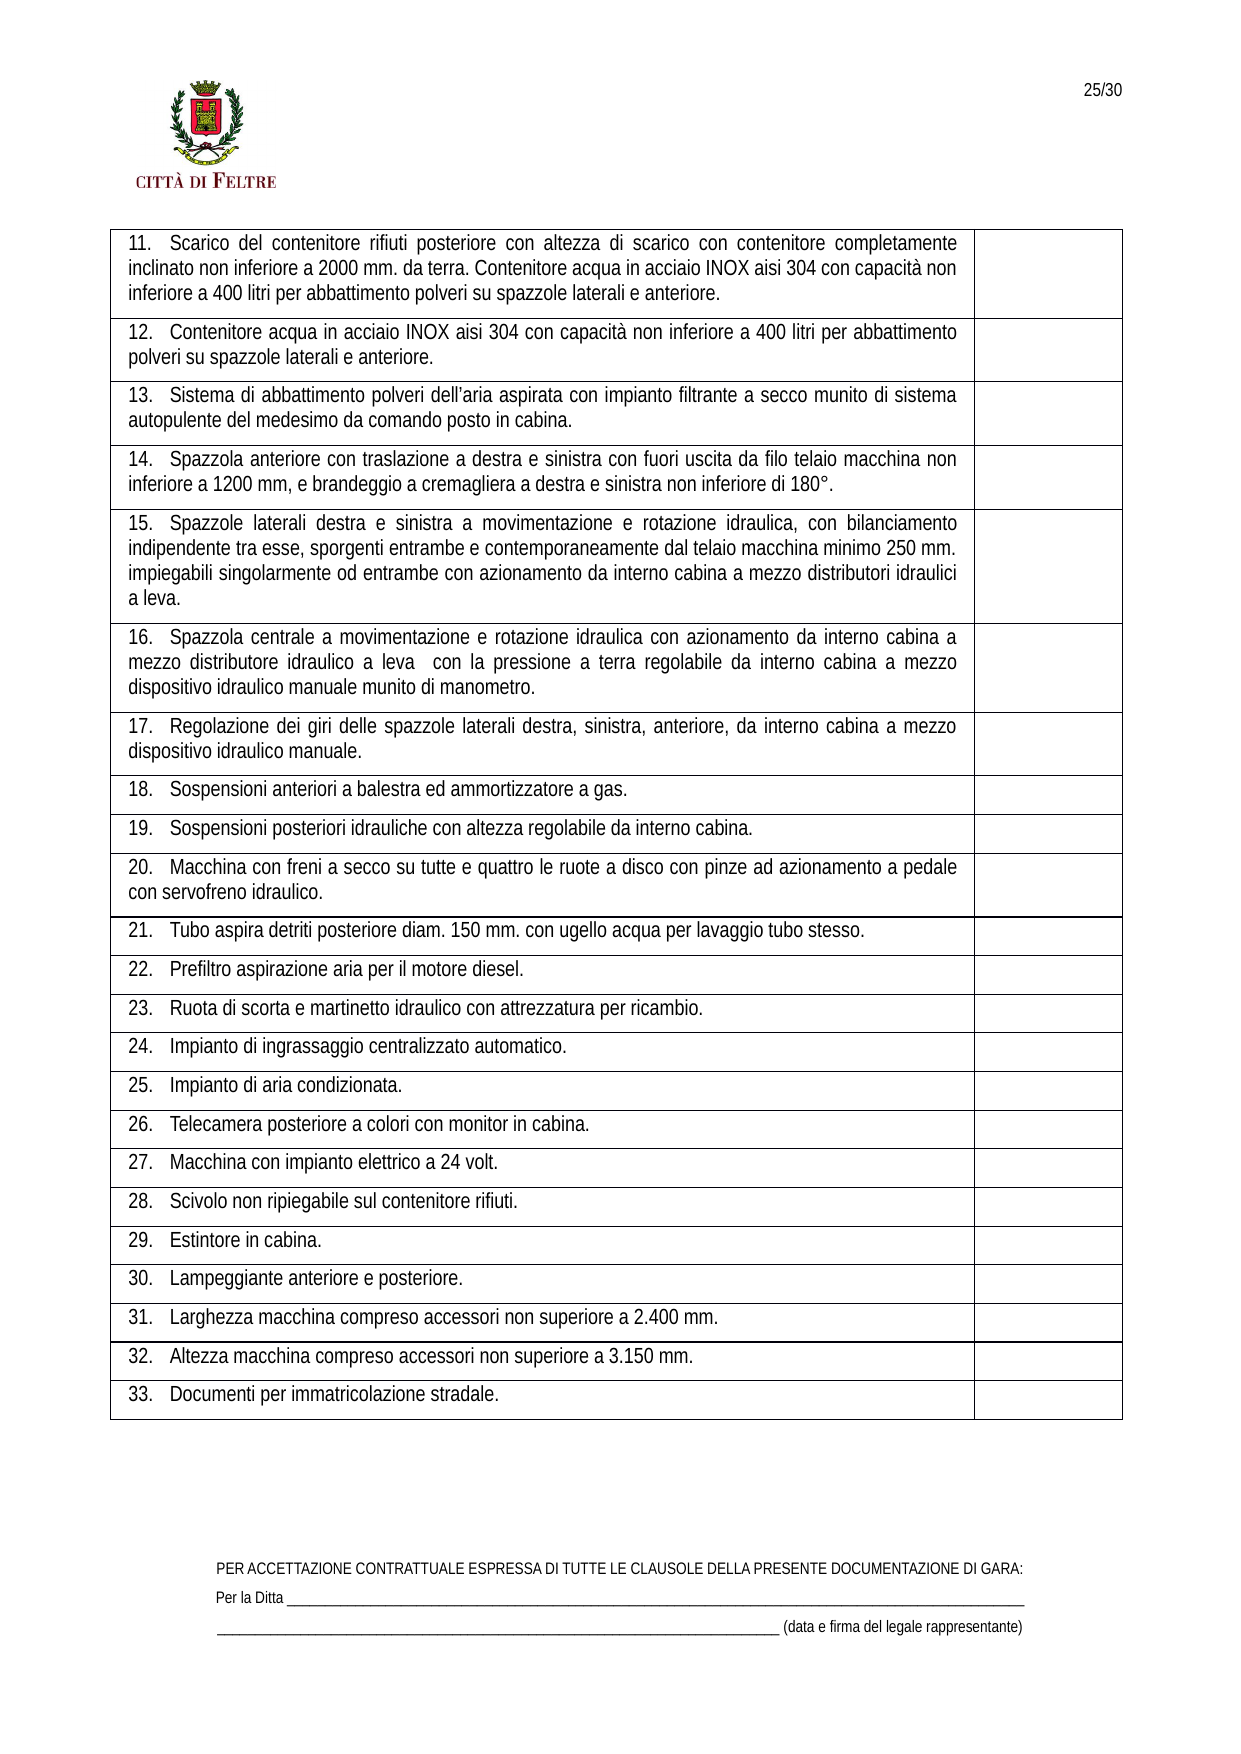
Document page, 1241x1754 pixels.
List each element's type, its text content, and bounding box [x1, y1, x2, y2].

table_cell Scarico del contenitore rifiuti posteriore con altezza di scarico con contenitore completamente inclinato non inferiore a 2000 mm. da terra. Contenitore acqua in acciaio INOX aisi 304 con capacità non inferiore a 400 litri per abbattimento polveri su spazzole laterali e anteriore. [111, 230, 974, 317]
table_cell Macchina con freni a secco su tutte e quattro le ruote a disco con pinze ad azionamento a pedale con servofreno idraulico. [111, 854, 974, 916]
table_cell Documenti per immatricolazione stradale. [111, 1381, 974, 1419]
table_cell Telecamera posteriore a colori con monitor in cabina. [111, 1111, 974, 1148]
table_cell Macchina con impianto elettrico a 24 volt. [111, 1149, 974, 1187]
table_cell [975, 1227, 1122, 1264]
table_cell Larghezza macchina compreso accessori non superiore a 2.400 mm. [111, 1304, 974, 1341]
table_cell [975, 1033, 1122, 1071]
table_cell [975, 1381, 1122, 1419]
table_cell Spazzola anteriore con traslazione a destra e sinistra con fuori uscita da filo telaio macchina non inferiore a 1200 mm, e brandeggio a cremagliera a destra e sinistra non inferiore di 180°. [111, 446, 974, 509]
table_cell Sistema di abbattimento polveri dell’aria aspirata con impianto filtrante a secco munito di sistema autopulente del medesimo da comando posto in cabina. [111, 382, 974, 445]
table_cell Prefiltro aspirazione aria per il motore diesel. [111, 956, 974, 994]
table_cell [975, 1343, 1122, 1380]
table_cell [975, 956, 1122, 994]
table_cell [975, 382, 1122, 445]
table_cell [975, 1111, 1122, 1148]
table_cell Impianto di ingrassaggio centralizzato automatico. [111, 1033, 974, 1071]
table_cell [975, 995, 1122, 1032]
table_cell [975, 1188, 1122, 1226]
table_cell [975, 319, 1122, 381]
table_cell [975, 1149, 1122, 1187]
table_cell [975, 510, 1122, 623]
table_cell [975, 918, 1122, 955]
table_cell Impianto di aria condizionata. [111, 1072, 974, 1109]
table_cell Scivolo non ripiegabile sul contenitore rifiuti. [111, 1188, 974, 1226]
table_cell [975, 713, 1122, 775]
table_cell [975, 1304, 1122, 1341]
table_cell Regolazione dei giri delle spazzole laterali destra, sinistra, anteriore, da interno cabina a mezzo dispositivo idraulico manuale. [111, 713, 974, 775]
table_cell Tubo aspira detriti posteriore diam. 150 mm. con ugello acqua per lavaggio tubo stesso. [111, 918, 974, 955]
table_cell Spazzole laterali destra e sinistra a movimentazione e rotazione idraulica, con bilanciamento indipendente tra esse, sporgenti entrambe e contemporaneamente dal telaio macchina minimo 250 mm. impiegabili singolarmente od entrambe con azionamento da interno cabina a mezzo distributori idraulici a leva. [111, 510, 974, 623]
table_cell Lampeggiante anteriore e posteriore. [111, 1265, 974, 1303]
table_cell Spazzola centrale a movimentazione e rotazione idraulica con azionamento da interno cabina a mezzo distributore idraulico a leva con la pressione a terra regolabile da interno cabina a mezzo dispositivo idraulico manuale munito di manometro. [111, 624, 974, 712]
table_cell Sospensioni posteriori idrauliche con altezza regolabile da interno cabina. [111, 815, 974, 853]
table_cell Estintore in cabina. [111, 1227, 974, 1264]
table_cell Ruota di scorta e martinetto idraulico con attrezzatura per ricambio. [111, 995, 974, 1032]
table_cell Contenitore acqua in acciaio INOX aisi 304 con capacità non inferiore a 400 litri per abbattimento polveri su spazzole laterali e anteriore. [111, 319, 974, 381]
table_cell Altezza macchina compreso accessori non superiore a 3.150 mm. [111, 1343, 974, 1380]
table_cell [975, 446, 1122, 509]
table_cell [975, 624, 1122, 712]
table_cell Sospensioni anteriori a balestra ed ammortizzatore a gas. [111, 776, 974, 814]
picture [136, 80, 276, 188]
table_cell [975, 815, 1122, 853]
table_cell [975, 776, 1122, 814]
table_cell [975, 230, 1122, 317]
table_cell [975, 1072, 1122, 1109]
table_cell [975, 854, 1122, 916]
table_cell [975, 1265, 1122, 1303]
